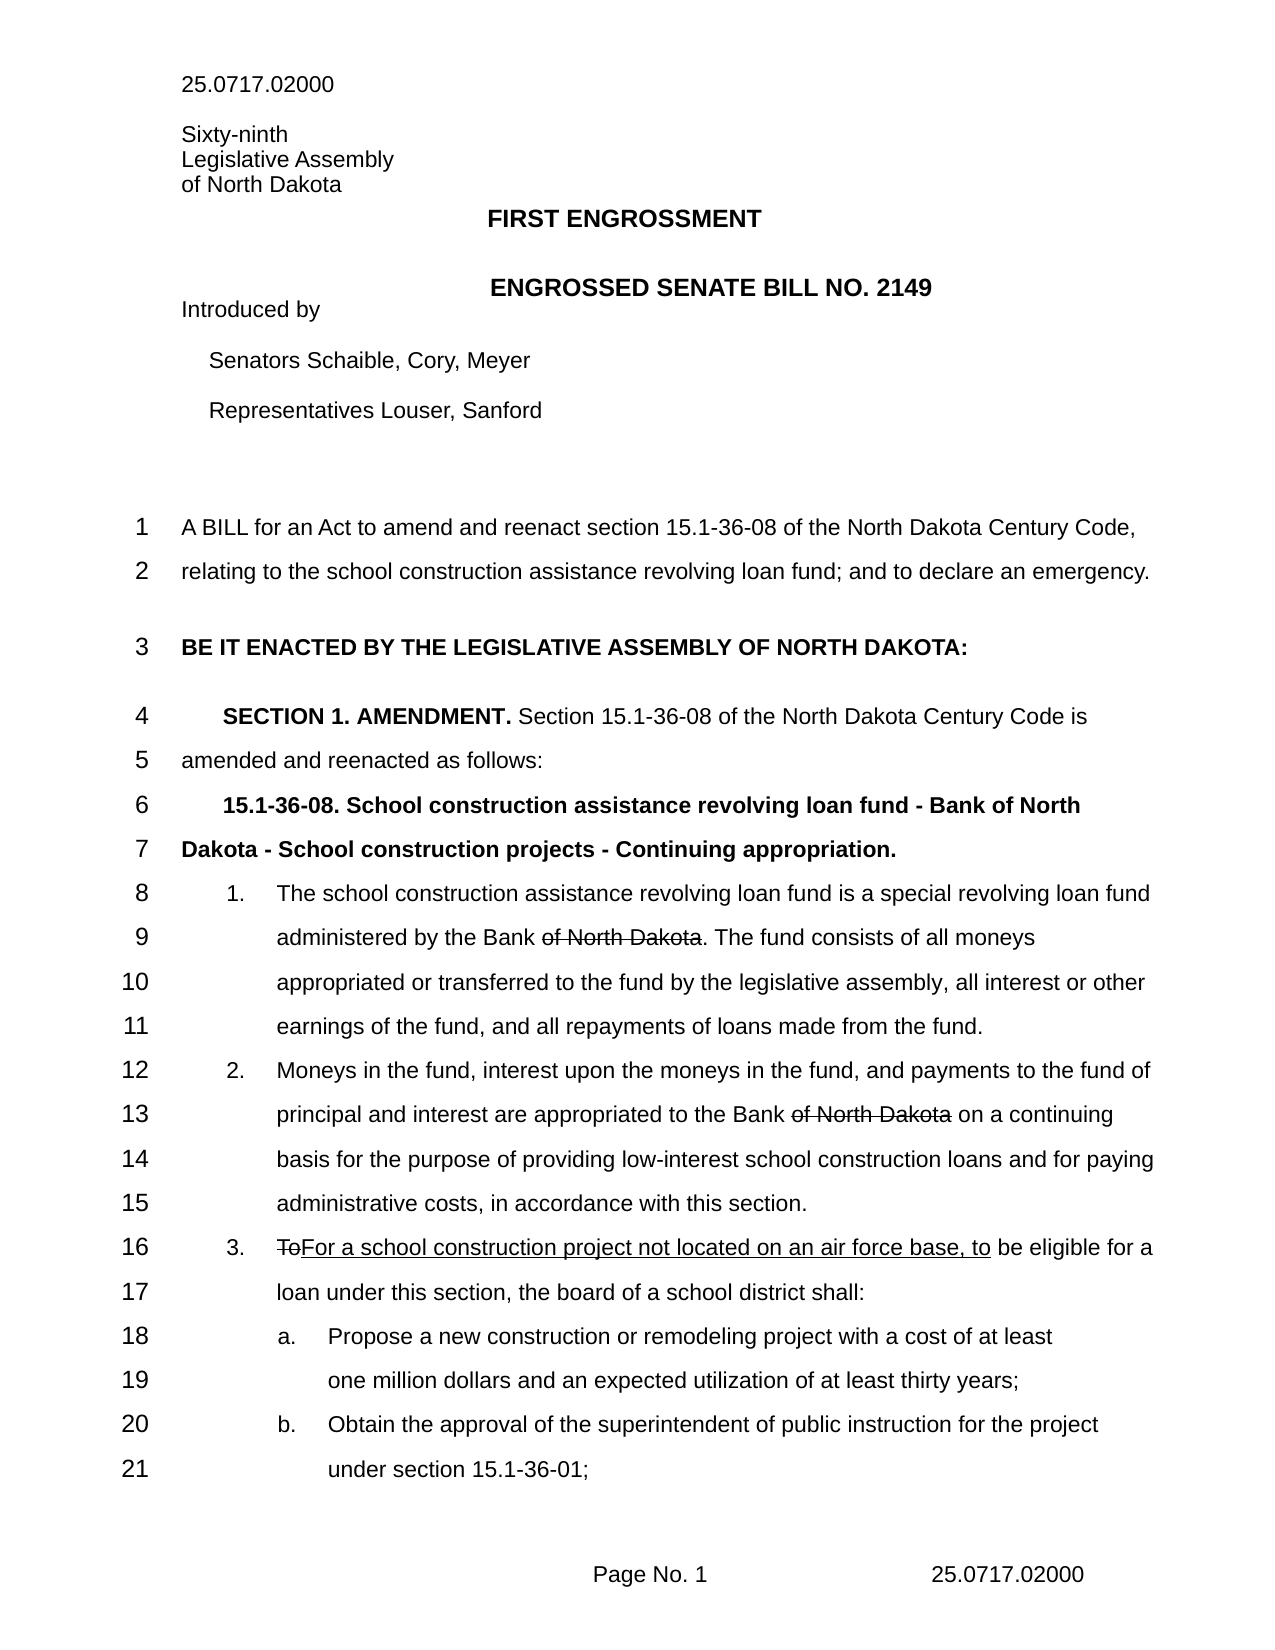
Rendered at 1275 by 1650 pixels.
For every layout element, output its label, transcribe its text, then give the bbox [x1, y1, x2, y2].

title A BILL for an Act to amend and reenact section 15.1‑36‑08 of the North Dakota Century Code, relating to the school construction assistance revolving loan fund; and to declare an emergency. [181, 500, 1154, 588]
text Legislative Assembly [181, 148, 1154, 173]
text BE IT ENACTED BY THE LEGISLATIVE ASSEMBLY OF NORTH DAKOTA: [181, 620, 1154, 664]
text Introduced by [181, 298, 1154, 323]
title FIRST ENGROSSMENT [487, 206, 762, 233]
text 2. Moneys in the fund, interest upon the moneys in the fund, and payments to the fund of principal and interest are appropriated to the Bank of North Dakota on a continuing basis for the purpose of providing low‑interest school construction loans and for paying administrative costs, in accordance with this section. [181, 1043, 1154, 1220]
text Sixty-ninth [181, 123, 1154, 148]
title ENGROSSED Senate BILL NO. 2149 [490, 272, 932, 301]
text 1. The school construction assistance revolving loan fund is a special revolving loan fund administered by the Bank of North Dakota. The fund consists of all moneys appropriated or transferred to the fund by the legislative assembly, all interest or other earnings of the fund, and all repayments of loans made from the fund. [181, 866, 1154, 1043]
text 3. ToFor a school construction project not located on an air force base, to be eligible for a loan under this section, the board of a school district shall: [181, 1220, 1154, 1309]
text of North Dakota [181, 173, 1154, 198]
text a. Propose a new construction or remodeling project with a cost of at least one million dollars and an expected utilization of at least thirty years; [181, 1309, 1154, 1397]
text SECTION 1. AMENDMENT. Section 15.1‑36‑08 of the North Dakota Century Code is amended and reenacted as follows: [181, 689, 1154, 778]
text 25.0717.02000 [181, 73, 1154, 98]
text b. Obtain the approval of the superintendent of public instruction for the project under section 15.1‑36‑01; [181, 1397, 1154, 1486]
text Representatives Louser, Sanford [208, 400, 1154, 423]
subtitle 15.1‑36‑08. School construction assistance revolving loan fund ‑ Bank of North Dakota ‑ School construction projects ‑ Continuing appropriation. [181, 778, 1154, 866]
text Senators Schaible, Cory, Meyer [208, 350, 1154, 373]
